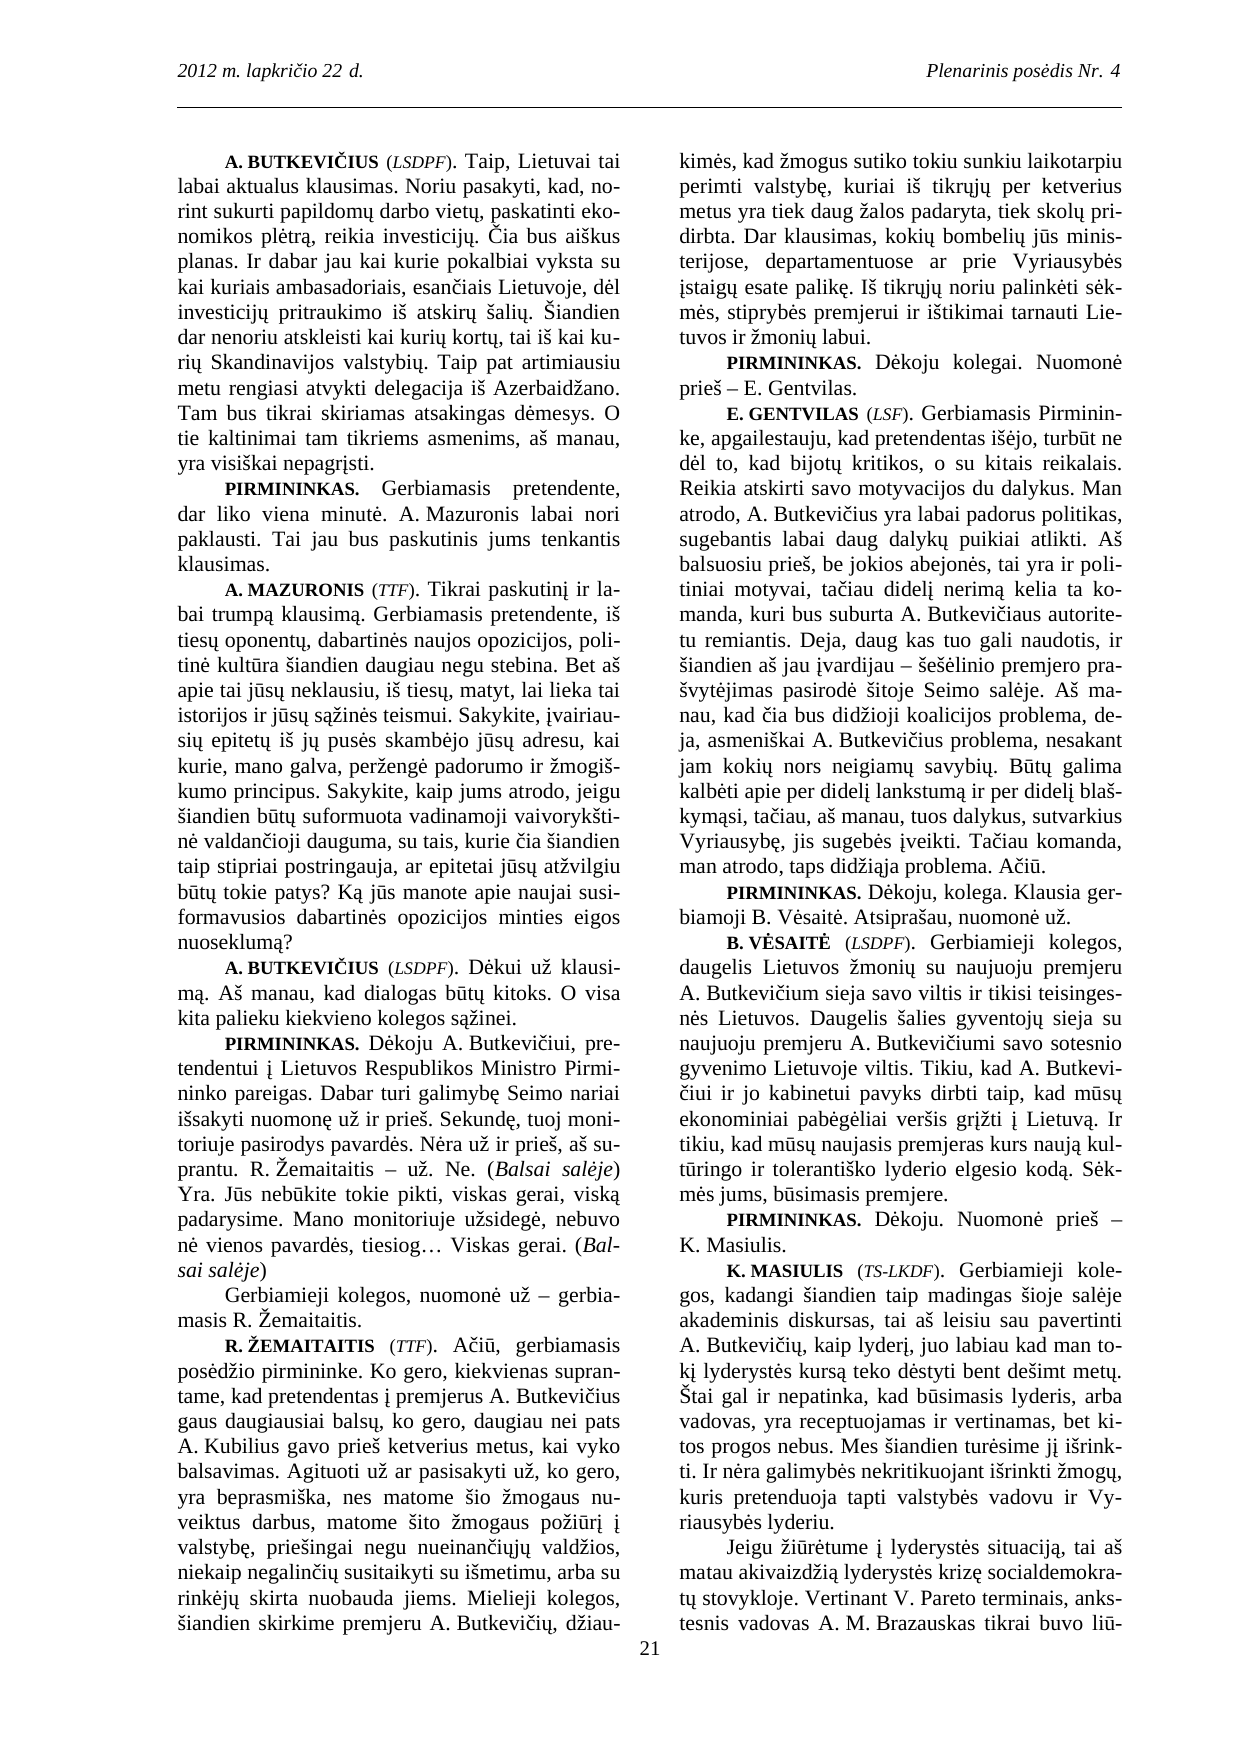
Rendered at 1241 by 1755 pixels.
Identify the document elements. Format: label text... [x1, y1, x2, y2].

text PIRMININKAS. Dė­ko­ju. Nuo­mo­nė prieš – K. Ma­siu­lis. [679, 1206, 1122, 1257]
text R. ŽEMAITAITIS (TTF). Ačiū, ger­bia­ma­sis po­sė­džio pir­mi­nin­ke. Ko ge­ro, kiek­vie­nas su­pran­ta­me, kad pre­ten­den­tas į prem­je­rus A. But­ke­vi­čius gaus dau­giau­siai bal­sų, ko ge­ro, dau­giau nei pats A. Ku­bi­lius ga­vo prieš ket­ve­rius me­tus, kai vy­ko bal­sa­vi­mas. Agi­tuo­ti už ar pa­si­sa­ky­ti už, ko ge­ro, yra be­pras­miš­ka, nes ma­to­me šio žmo­gaus nu­veik­tus dar­bus, ma­to­me ši­to žmo­gaus po­žiū­rį į vals­ty­bę, prie­šin­gai ne­gu nu­ei­nan­čių­jų val­džios, nie­kaip ne­ga­lin­čių su­si­tai­ky­ti su iš­me­ti­mu, ar­ba su rin­kė­jų skir­ta nuo­bau­da jiems. Mie­lie­ji ko­le­gos, šian­dien skir­ki­me prem­je­ru A. But­ke­vi­čių, džiau­ [177, 1332, 620, 1635]
text A. BUTKEVIČIUS (LSDPF). Taip, Lie­tu­vai tai la­bai ak­tu­a­lus klau­si­mas. No­riu pa­sa­ky­ti, kad, no­rint su­kur­ti pa­pil­do­mų dar­bo vie­tų, pa­ska­tin­ti eko­no­mi­kos plėt­rą, rei­kia in­ves­ti­ci­jų. Čia bus aiš­kus pla­nas. Ir da­bar jau kai ku­rie po­kal­biai vyks­ta su kai ku­riais am­ba­sa­do­riais, esan­čiais Lie­tu­vo­je, dėl in­ves­ti­ci­jų pri­trau­ki­mo iš at­ski­rų ša­lių. Šian­dien dar ne­no­riu at­skleis­ti kai ku­rių kor­tų, tai iš kai ku­rių Skan­di­na­vi­jos vals­ty­bių. Taip pat ar­ti­miau­siu me­tu ren­gia­si at­vyk­ti de­le­ga­ci­ja iš Azer­bai­dža­no. Tam bus tik­rai ski­ria­mas at­sa­kin­gas dė­me­sys. O tie kal­ti­ni­mai tam tik­riems as­me­nims, aš ma­nau, yra vi­siš­kai ne­pa­grįs­ti. [177, 148, 620, 475]
text B. VĖSAITĖ (LSDPF). Ger­bia­mie­ji ko­le­gos, dau­ge­lis Lie­tu­vos žmo­nių su nau­juo­ju prem­je­ru A. But­ke­vi­čium sie­ja sa­vo vil­tis ir ti­ki­si tei­sin­ges­nės Lie­tu­vos. Dau­ge­lis ša­lies gy­ven­to­jų sie­ja su nau­juo­ju prem­je­ru A. But­ke­vi­čiu­mi sa­vo so­tes­nio gy­ve­ni­mo Lie­tu­vo­je vil­tis. Ti­kiu, kad A. But­ke­vi­čiui ir jo ka­bi­ne­tui pa­vyks dirb­ti taip, kad mū­sų eko­no­mi­niai pa­bė­gė­liai ver­šis grįž­ti į Lie­tu­vą. Ir ti­kiu, kad mū­sų nau­ja­sis prem­je­ras kurs nau­ją kul­tū­rin­go ir to­le­ran­tiš­ko ly­de­rio el­ge­sio ko­dą. Sėk­mės jums, bū­si­ma­sis prem­je­re. [679, 929, 1122, 1206]
text Jei­gu žiū­rė­tu­me į ly­de­rys­tės si­tu­a­ci­ją, tai aš ma­tau aki­vaiz­džią ly­de­rys­tės kri­zę so­cial­de­mok­ra­tų sto­vyk­lo­je. Ver­ti­nant V. Pa­re­to ter­mi­nais, anks­tes­nis va­do­vas A. M. Bra­zaus­kas tik­rai bu­vo liū­ [679, 1534, 1122, 1635]
text Ger­bia­mie­ji ko­le­gos, nuo­mo­nė už – ger­bia­ma­sis R. Že­mai­tai­tis. [177, 1282, 620, 1332]
text E. GENTVILAS (LSF). Ger­bia­ma­sis Pir­mi­nin­ke, ap­gai­les­tau­ju, kad pre­ten­den­tas iš­ėjo, tur­būt ne dėl to, kad bi­jo­tų kri­ti­kos, o su ki­tais rei­ka­lais. Rei­kia at­skir­ti sa­vo mo­ty­va­ci­jos du da­ly­kus. Man at­ro­do, A. But­ke­vi­čius yra la­bai pa­do­rus po­li­ti­kas, su­ge­ban­tis la­bai daug da­ly­kų pui­kiai at­lik­ti. Aš bal­suo­siu prieš, be jo­kios abe­jo­nės, tai yra ir po­li­ti­niai mo­ty­vai, ta­čiau di­de­lį ne­ri­mą ke­lia ta ko­man­da, ku­ri bus su­bur­ta A. But­ke­vi­čiaus au­to­ri­te­tu re­mian­tis. De­ja, daug kas tuo ga­li nau­do­tis, ir šian­dien aš jau įvar­di­jau – še­šė­li­nio prem­je­ro pra­švy­tė­ji­mas pa­si­ro­dė ši­to­je Sei­mo sa­lė­je. Aš ma­nau, kad čia bus di­džio­ji ko­a­li­ci­jos pro­ble­ma, de­ja, as­me­niš­kai A. But­ke­vi­čius pro­ble­ma, ne­sa­kant jam ko­kių nors nei­gia­mų sa­vy­bių. Bū­tų ga­li­ma kal­bė­ti apie per di­de­lį lanks­tu­mą ir per di­de­lį blaš­ky­mą­si, ta­čiau, aš ma­nau, tuos da­ly­kus, su­tvar­kius Vy­riau­sy­bę, jis su­ge­bės įveik­ti. Ta­čiau ko­man­da, man at­ro­do, taps di­dži­ą­ja pro­ble­ma. Ačiū. [679, 400, 1122, 879]
text A. MAZURONIS (TTF). Tik­rai pas­ku­ti­nį ir la­bai trum­pą klau­si­mą. Ger­bia­ma­sis pre­ten­den­te, iš tie­sų opo­nen­tų, da­bar­ti­nės nau­jos opo­zi­ci­jos, po­li­ti­nė kul­tū­ra šian­dien dau­giau ne­gu ste­bi­na. Bet aš apie tai jū­sų ne­klau­siu, iš tie­sų, ma­tyt, lai lie­ka tai is­to­ri­jos ir jū­sų są­ži­nės teis­mui. Sa­ky­ki­te, įvai­riau­sių epi­te­tų iš jų pu­sės skam­bė­jo jū­sų ad­re­su, kai ku­rie, ma­no gal­va, per­žen­gė pa­do­ru­mo ir žmo­giš­ku­mo prin­ci­pus. Sa­ky­ki­te, kaip jums at­ro­do, jei­gu šian­dien bū­tų su­for­muo­ta va­di­na­mo­ji vai­vo­rykš­ti­nė val­dan­čio­ji dau­gu­ma, su tais, ku­rie čia šian­dien taip stip­riai po­strin­gau­ja, ar epi­te­tai jū­sų at­žvil­giu bū­tų to­kie pa­tys? Ką jūs ma­no­te apie nau­jai su­si­for­ma­vu­sios da­bar­ti­nės opo­zi­ci­jos min­ties ei­gos nuo­sek­lu­mą? [177, 576, 620, 954]
text PIRMININKAS. Dė­ko­ju ko­le­gai. Nuo­mo­nė prieš – E. Gent­vi­las. [679, 349, 1122, 400]
text ki­mės, kad žmo­gus su­ti­ko to­kiu sun­kiu lai­ko­tar­piu per­im­ti vals­ty­bę, ku­riai iš tik­rų­jų per ket­ve­rius me­tus yra tiek daug ža­los pa­da­ry­ta, tiek sko­lų pri­dirb­ta. Dar klau­si­mas, ko­kių bom­be­lių jūs mi­nis­te­ri­jo­se, de­par­ta­men­tuo­se ar prie Vy­riau­sy­bės įstai­gų esa­te pa­li­kę. Iš tik­rų­jų no­riu pa­lin­kė­ti sėk­mės, stip­ry­bės prem­je­rui ir iš­ti­ki­mai tar­nau­ti Lie­tu­vos ir žmo­nių la­bui. [679, 148, 1122, 349]
text K. MASIULIS (TS-LKDF). Ger­bia­mie­ji ko­le­gos, ka­dan­gi šian­dien taip ma­din­gas šio­je sa­lė­je aka­de­mi­nis dis­kur­sas, tai aš lei­siu sau pa­ver­tin­ti A. But­ke­vi­čių, kaip ly­de­rį, juo la­biau kad man to­kį ly­de­rys­tės kur­są te­ko dės­ty­ti bent de­šimt me­tų. Štai gal ir ne­pa­tin­ka, kad bū­si­ma­sis ly­de­ris, ar­ba va­do­vas, yra re­cep­tuo­ja­mas ir ver­ti­na­mas, bet ki­tos pro­gos ne­bus. Mes šian­dien tu­rė­si­me jį iš­rink­ti. Ir nė­ra ga­li­my­bės ne­kri­ti­kuo­jant iš­rink­ti žmo­gų, ku­ris pre­ten­duo­ja tap­ti vals­ty­bės va­do­vu ir Vy­riau­sy­bės ly­de­riu. [679, 1257, 1122, 1534]
text PIRMININKAS. Dė­ko­ju, ko­le­ga. Klau­sia ger­bia­mo­ji B. Vė­sai­tė. At­si­pra­šau, nuo­mo­nė už. [679, 879, 1122, 929]
text PIRMININKAS. Dė­ko­ju A. But­ke­vi­čiui, pre­ten­den­tui į Lie­tu­vos Res­pub­li­kos Mi­nist­ro Pir­mi­nin­ko pa­rei­gas. Da­bar tu­ri ga­li­my­bę Sei­mo na­riai iš­sa­ky­ti nuo­mo­nę už ir prieš. Se­kun­dę, tuoj mo­ni­to­riu­je pa­si­ro­dys pa­var­dės. Nė­ra už ir prieš, aš su­pran­tu. R. Že­mai­tai­tis – už. Ne. (Bal­sai sa­lė­je) Yra. Jūs ne­bū­ki­te to­kie pik­ti, vis­kas ge­rai, vis­ką pa­da­ry­si­me. Ma­no mo­ni­to­riu­je už­si­de­gė, ne­bu­vo nė vie­nos pa­var­dės, tie­siog… Vis­kas ge­rai. (Bal­sai sa­lė­je) [177, 1030, 620, 1282]
text A. BUTKEVIČIUS (LSDPF). Dė­kui už klau­si­mą. Aš ma­nau, kad dia­lo­gas bū­tų ki­toks. O vi­sa ki­ta pa­lie­ku kiek­vie­no ko­le­gos są­ži­nei. [177, 954, 620, 1030]
text PIRMININKAS. Ger­bia­ma­sis pre­ten­den­te, dar li­ko vie­na mi­nu­tė. A. Ma­zu­ro­nis la­bai no­ri paklaus­ti. Tai jau bus pas­ku­ti­nis jums ten­kan­tis klau­si­mas. [177, 475, 620, 576]
